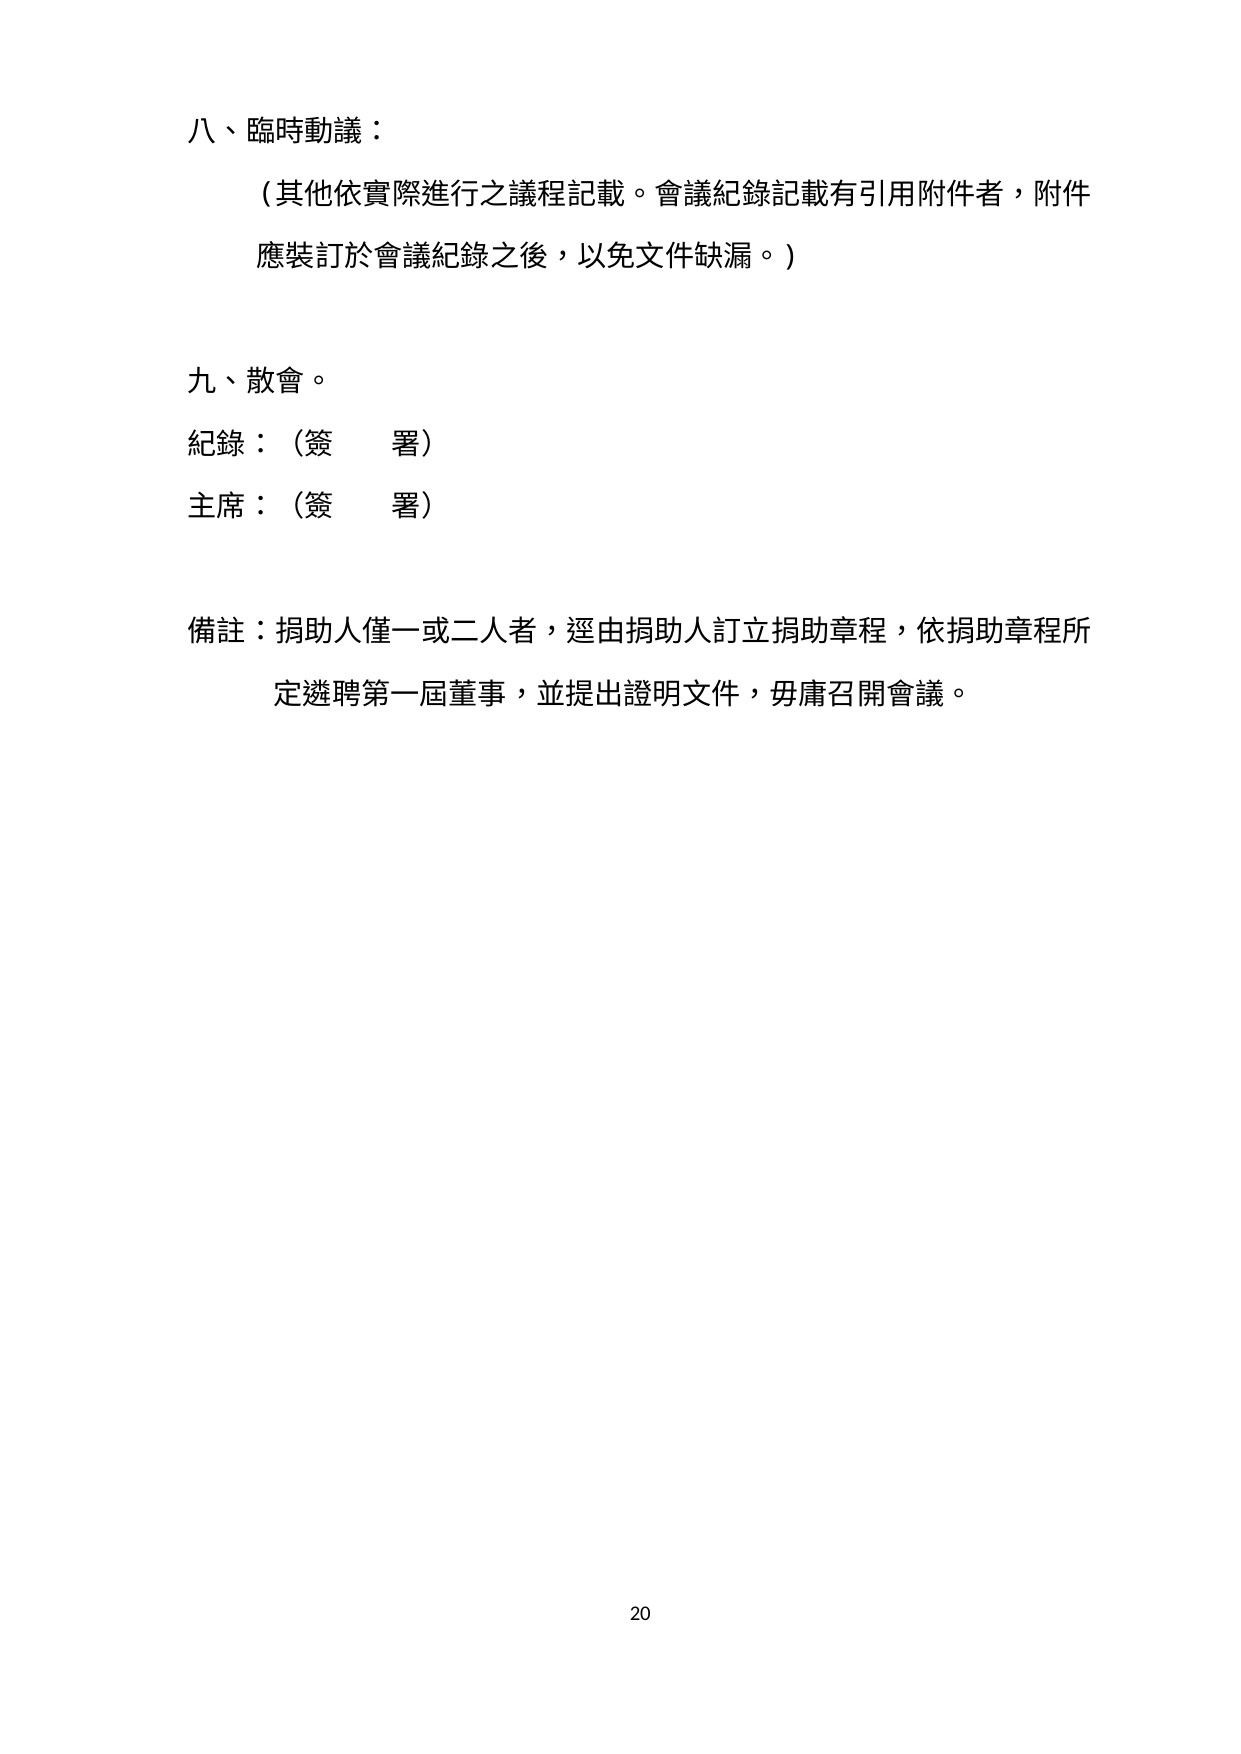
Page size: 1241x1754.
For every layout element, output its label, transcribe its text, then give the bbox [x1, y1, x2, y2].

text 主席：（簽 署） [187, 462, 1093, 525]
text 八、臨時動議： [187, 87, 1093, 150]
text 九、散會。 [187, 337, 1093, 400]
text 備註：捐助人僅一或二人者，逕由捐助人訂立捐助章程，依捐助章程所定遴聘第一屆董事，並提出證明文件，毋庸召開會議。 [187, 587, 1093, 712]
text (其他依實際進行之議程記載。會議紀錄記載有引用附件者，附件應裝訂於會議紀錄之後，以免文件缺漏。) [187, 150, 1093, 275]
text 紀錄：（簽 署） [187, 400, 1093, 462]
